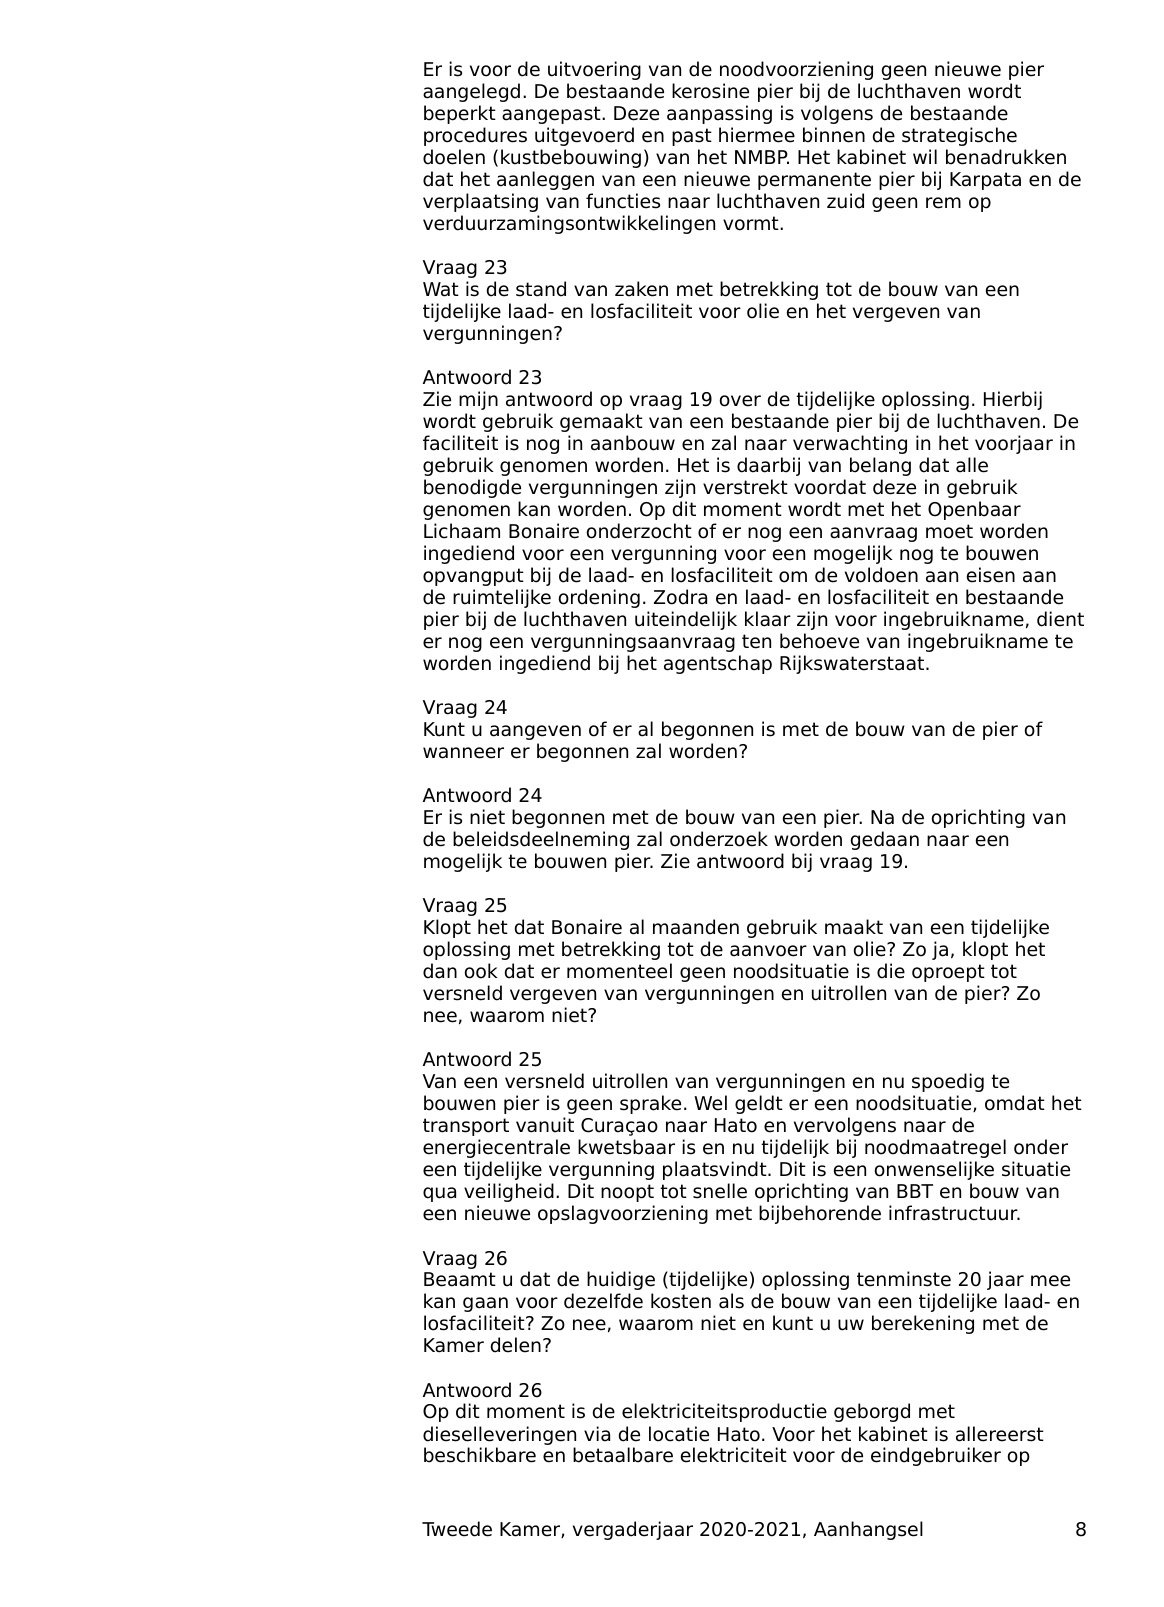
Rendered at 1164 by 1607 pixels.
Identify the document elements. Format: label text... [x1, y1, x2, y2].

text Antwoord 24 [422, 785, 1087, 807]
text Vraag 24 [422, 697, 1087, 719]
text Antwoord 23 [422, 367, 1087, 389]
text Er is voor de uitvoering van de noodvoorziening geen nieuwe pier aangelegd. De bestaande kerosine pier bij de luchthaven wordt beperkt aangepast. Deze aanpassing is volgens de bestaande procedures uitgevoerd en past hiermee binnen de strategische doelen (kustbebouwing) van het NMBP. Het kabinet wil benadrukken dat het aanleggen van een nieuwe permanente pier bij Karpata en de verplaatsing van functies naar luchthaven zuid geen rem op verduurzamingsontwikkelingen vormt. [422, 59, 1087, 235]
text Vraag 23 [422, 257, 1087, 279]
text Klopt het dat Bonaire al maanden gebruik maakt van een tijdelijke oplossing met betrekking tot de aanvoer van olie? Zo ja, klopt het dan ook dat er momenteel geen noodsituatie is die oproept tot versneld vergeven van vergunningen en uitrollen van de pier? Zo nee, waarom niet? [422, 917, 1087, 1027]
text Zie mijn antwoord op vraag 19 over de tijdelijke oplossing. Hierbij wordt gebruik gemaakt van een bestaande pier bij de luchthaven. De faciliteit is nog in aanbouw en zal naar verwachting in het voorjaar in gebruik genomen worden. Het is daarbij van belang dat alle benodigde vergunningen zijn verstrekt voordat deze in gebruik genomen kan worden. Op dit moment wordt met het Openbaar Lichaam Bonaire onderzocht of er nog een aanvraag moet worden ingediend voor een vergunning voor een mogelijk nog te bouwen opvangput bij de laad- en losfaciliteit om de voldoen aan eisen aan de ruimtelijke ordening. Zodra en laad- en losfaciliteit en bestaande pier bij de luchthaven uiteindelijk klaar zijn voor ingebruikname, dient er nog een vergunningsaanvraag ten behoeve van ingebruikname te worden ingediend bij het agentschap Rijkswaterstaat. [422, 389, 1087, 675]
text Van een versneld uitrollen van vergunningen en nu spoedig te bouwen pier is geen sprake. Wel geldt er een noodsituatie, omdat het transport vanuit Curaçao naar Hato en vervolgens naar de energiecentrale kwetsbaar is en nu tijdelijk bij noodmaatregel onder een tijdelijke vergunning plaatsvindt. Dit is een onwenselijke situatie qua veiligheid. Dit noopt tot snelle oprichting van BBT en bouw van een nieuwe opslagvoorziening met bijbehorende infrastructuur. [422, 1071, 1087, 1225]
text Wat is de stand van zaken met betrekking tot de bouw van een tijdelijke laad- en losfaciliteit voor olie en het vergeven van vergunningen? [422, 279, 1087, 345]
text Vraag 26 [422, 1247, 1087, 1269]
text Vraag 25 [422, 895, 1087, 917]
text Er is niet begonnen met de bouw van een pier. Na de oprichting van de beleidsdeelneming zal onderzoek worden gedaan naar een mogelijk te bouwen pier. Zie antwoord bij vraag 19. [422, 807, 1087, 873]
text Antwoord 25 [422, 1049, 1087, 1071]
text Beaamt u dat de huidige (tijdelijke) oplossing tenminste 20 jaar mee kan gaan voor dezelfde kosten als de bouw van een tijdelijke laad- en losfaciliteit? Zo nee, waarom niet en kunt u uw berekening met de Kamer delen? [422, 1269, 1087, 1357]
text Kunt u aangeven of er al begonnen is met de bouw van de pier of wanneer er begonnen zal worden? [422, 719, 1087, 763]
text Op dit moment is de elektriciteitsproductie geborgd met dieselleveringen via de locatie Hato. Voor het kabinet is allereerst beschikbare en betaalbare elektriciteit voor de eindgebruiker op [422, 1401, 1087, 1467]
text Antwoord 26 [422, 1379, 1087, 1401]
